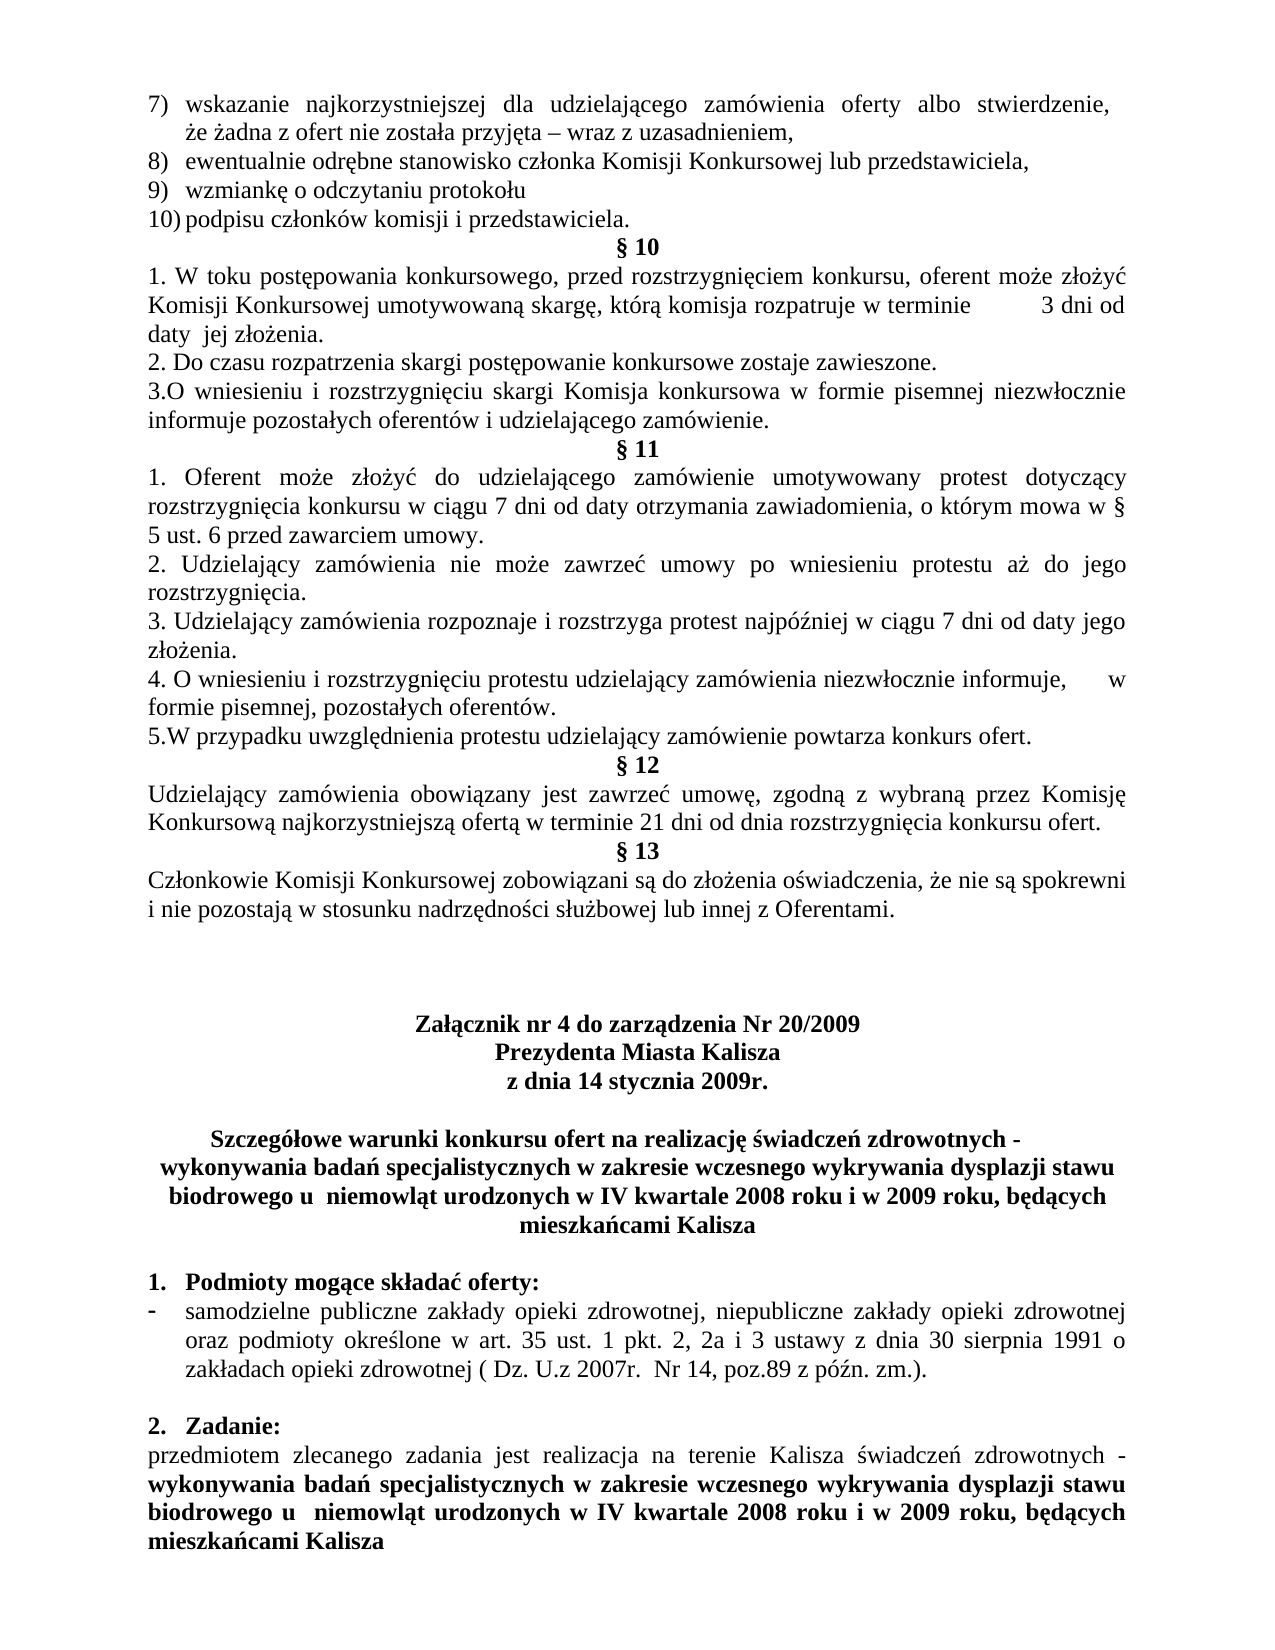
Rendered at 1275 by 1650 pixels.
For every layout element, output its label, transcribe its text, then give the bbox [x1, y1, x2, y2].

list Zadanie: [148, 1411, 1127, 1440]
list podpisu członków komisji i przedstawiciela. [148, 204, 1127, 232]
text 2. Do czasu rozpatrzenia skargi postępowanie konkursowe zostaje zawieszone. [148, 347, 1127, 376]
text Szczegółowe warunki konkursu ofert na realizację świadczeń zdrowotnych - [148, 1124, 1127, 1152]
text 1. Oferent może złożyć do udzielającego zamówienie umotywowany protest dotyczący rozstrzygnięcia konkursu w ciągu 7 dni od daty otrzymania zawiadomienia, o którym mowa w § 5 ust. 6 przed zawarciem umowy. [148, 462, 1127, 549]
text wykonywania badań specjalistycznych w zakresie wczesnego wykrywania dysplazji stawu biodrowego u niemowląt urodzonych w IV kwartale 2008 roku i w 2009 roku, będących mieszkańcami Kalisza [148, 1152, 1127, 1239]
text 3.O wniesieniu i rozstrzygnięciu skargi Komisja konkursowa w formie pisemnej niezwłocznie informuje pozostałych oferentów i udzielającego zamówienie. [148, 376, 1127, 434]
text 4. O wniesieniu i rozstrzygnięciu protestu udzielający zamówienia niezwłocznie informuje, w formie pisemnej, pozostałych oferentów. [148, 664, 1127, 721]
text § 10 [148, 232, 1127, 261]
text Załącznik nr 4 do zarządzenia Nr 20/2009 [148, 1009, 1127, 1037]
text Członkowie Komisji Konkursowej zobowiązani są do złożenia oświadczenia, że nie są spokrewni i nie pozostają w stosunku nadrzędności służbowej lub innej z Oferentami. [148, 865, 1127, 922]
text przedmiotem zlecanego zadania jest realizacja na terenie Kalisza świadczeń zdrowotnych - wykonywania badań specjalistycznych w zakresie wczesnego wykrywania dysplazji stawu biodrowego u niemowląt urodzonych w IV kwartale 2008 roku i w 2009 roku, będących mieszkańcami Kalisza [148, 1440, 1127, 1555]
list wskazanie najkorzystniejszej dla udzielającego zamówienia oferty albo stwierdzenie, że żadna z ofert nie została przyjęta – wraz z uzasadnieniem, [148, 89, 1127, 146]
text § 11 [148, 434, 1127, 462]
text z dnia 14 stycznia 2009r. [148, 1066, 1127, 1095]
text Prezydenta Miasta Kalisza [148, 1037, 1127, 1066]
text § 13 [148, 836, 1127, 865]
text 3. Udzielający zamówienia rozpoznaje i rozstrzyga protest najpóźniej w ciągu 7 dni od daty jego złożenia. [148, 606, 1127, 664]
list samodzielne publiczne zakłady opieki zdrowotnej, niepubliczne zakłady opieki zdrowotnej oraz podmioty określone w art. 35 ust. 1 pkt. 2, 2a i 3 ustawy z dnia 30 sierpnia 1991 o zakładach opieki zdrowotnej ( Dz. U.z 2007r. Nr 14, poz.89 z późn. zm.). [148, 1296, 1127, 1382]
text 2. Udzielający zamówienia nie może zawrzeć umowy po wniesieniu protestu aż do jego rozstrzygnięcia. [148, 549, 1127, 606]
list ewentualnie odrębne stanowisko członka Komisji Konkursowej lub przedstawiciela, [148, 146, 1127, 175]
text Udzielający zamówienia obowiązany jest zawrzeć umowę, zgodną z wybraną przez Komisję Konkursową najkorzystniejszą ofertą w terminie 21 dni od dnia rozstrzygnięcia konkursu ofert. [148, 779, 1127, 836]
text § 12 [148, 750, 1127, 779]
list wzmiankę o odczytaniu protokołu [148, 175, 1127, 204]
text 1. W toku postępowania konkursowego, przed rozstrzygnięciem konkursu, oferent może złożyć Komisji Konkursowej umotywowaną skargę, którą komisja rozpatruje w terminie 3 dni od daty jej złożenia. [148, 261, 1127, 347]
list Podmioty mogące składać oferty: [148, 1267, 1127, 1296]
text 5.W przypadku uwzględnienia protestu udzielający zamówienie powtarza konkurs ofert. [148, 721, 1127, 750]
